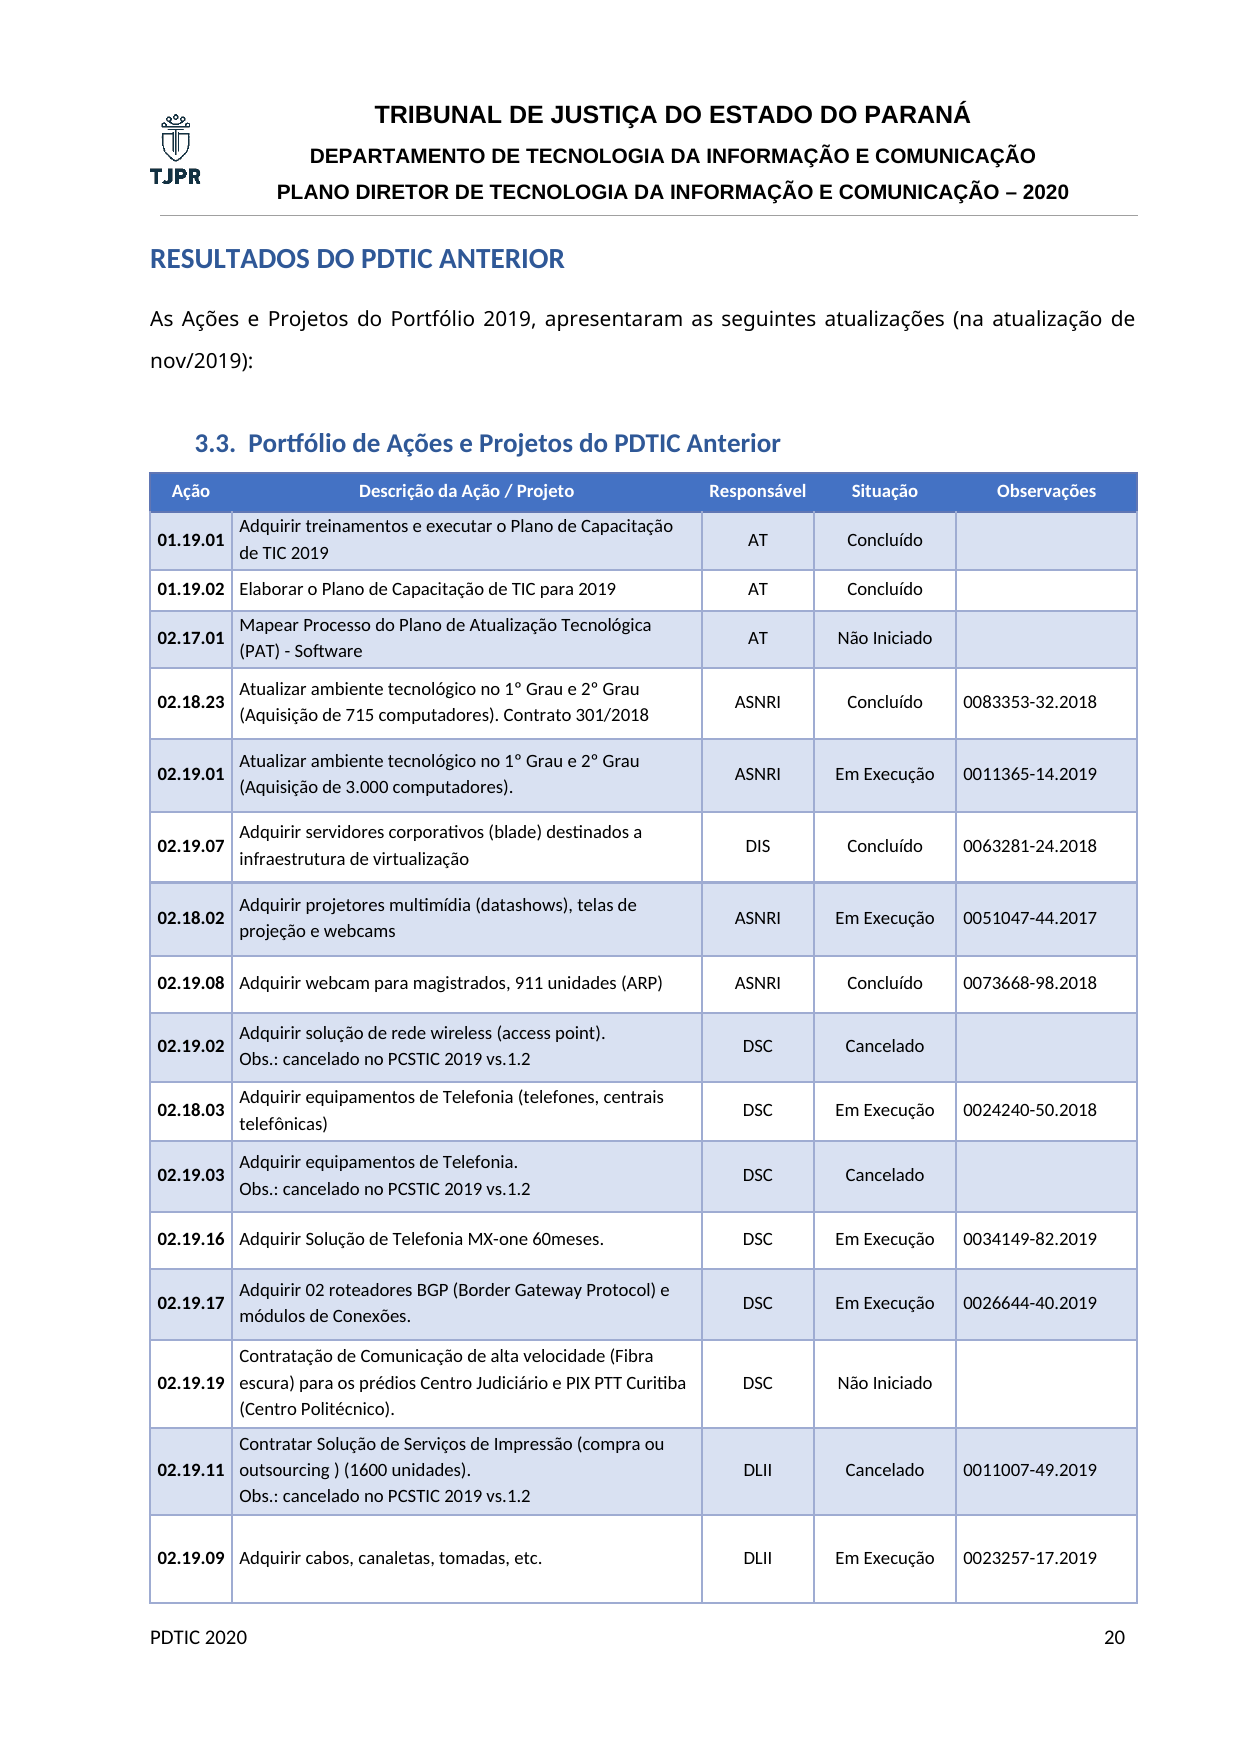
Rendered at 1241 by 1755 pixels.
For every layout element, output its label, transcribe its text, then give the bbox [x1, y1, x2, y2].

table_cell 02.19.02 [151, 1014, 231, 1081]
table_cell Concluído [815, 513, 955, 569]
table_cell 0083353-32.2018 [957, 669, 1136, 738]
table_cell Adquirir projetores multimídia (datashows), telas de projeção e webcams [233, 884, 701, 955]
table_cell DSC [703, 1142, 813, 1211]
table_cell 02.19.19 [151, 1341, 231, 1427]
table_cell 02.19.09 [151, 1516, 231, 1602]
table_cell Concluído [815, 669, 955, 738]
table_cell 02.19.03 [151, 1142, 231, 1211]
table_header Responsável [702, 474, 814, 511]
table_cell DIS [703, 813, 813, 881]
table_cell ASNRI [703, 740, 813, 811]
table_cell Contratar Solução de Serviços de Impressão (compra ou outsourcing ) (1600 unidades). Obs.: cancelado no PCSTIC 2019 vs.1.2 [233, 1429, 701, 1514]
table_cell 0011007-49.2019 [957, 1429, 1136, 1514]
table_cell Não Iniciado [815, 612, 955, 667]
table_header Situação [814, 474, 956, 511]
table_cell [957, 612, 1136, 667]
table_cell AT [703, 571, 813, 609]
table_cell DSC [703, 1213, 813, 1267]
table_cell 0011365-14.2019 [957, 740, 1136, 811]
table_cell 01.19.01 [151, 513, 231, 569]
table_cell 0073668-98.2018 [957, 957, 1136, 1012]
table_cell [957, 513, 1136, 569]
subtitle Portfólio de Ações e Projetos do PDTIC Anterior [194, 426, 1137, 459]
table_cell Adquirir equipamentos de Telefonia (telefones, centrais telefônicas) [233, 1083, 701, 1140]
table_cell Adquirir equipamentos de Telefonia. Obs.: cancelado no PCSTIC 2019 vs.1.2 [233, 1142, 701, 1211]
table_cell [957, 1014, 1136, 1081]
table_cell Concluído [815, 571, 955, 609]
table_cell 02.19.01 [151, 740, 231, 811]
table_cell DSC [703, 1341, 813, 1427]
table_cell ASNRI [703, 957, 813, 1012]
table_cell Concluído [815, 813, 955, 881]
table_cell 0026644-40.2019 [957, 1270, 1136, 1339]
table_cell 02.19.07 [151, 813, 231, 881]
table_cell DSC [703, 1083, 813, 1140]
table_cell [957, 571, 1136, 609]
table_cell Adquirir webcam para magistrados, 911 unidades (ARP) [233, 957, 701, 1012]
table_cell Atualizar ambiente tecnológico no 1º Grau e 2º Grau (Aquisição de 715 computadores). Contrato 301/2018 [233, 669, 701, 738]
table_cell Cancelado [815, 1142, 955, 1211]
table_cell Contratação de Comunicação de alta velocidade (Fibra escura) para os prédios Centro Judiciário e PIX PTT Curitiba (Centro Politécnico). [233, 1341, 701, 1427]
table_cell 02.19.11 [151, 1429, 231, 1514]
table_cell Em Execução [815, 884, 955, 955]
table_cell Em Execução [815, 740, 955, 811]
table_cell 02.19.16 [151, 1213, 231, 1267]
table_cell Adquirir solução de rede wireless (access point). Obs.: cancelado no PCSTIC 2019 vs.1.2 [233, 1014, 701, 1081]
table_cell 01.19.02 [151, 571, 231, 609]
table_cell 0051047-44.2017 [957, 884, 1136, 955]
table_cell 02.18.03 [151, 1083, 231, 1140]
table_cell Em Execução [815, 1083, 955, 1140]
table_cell 0034149-82.2019 [957, 1213, 1136, 1267]
table_cell 0023257-17.2019 [957, 1516, 1136, 1602]
table_cell Cancelado [815, 1429, 955, 1514]
table_cell Adquirir servidores corporativos (blade) destinados a infraestrutura de virtualização [233, 813, 701, 881]
table_cell AT [703, 513, 813, 569]
table_cell Adquirir cabos, canaletas, tomadas, etc. [233, 1516, 701, 1602]
table_cell Concluído [815, 957, 955, 1012]
table_cell Elaborar o Plano de Capacitação de TIC para 2019 [233, 571, 701, 609]
table_cell Adquirir 02 roteadores BGP (Border Gateway Protocol) e módulos de Conexões. [233, 1270, 701, 1339]
table_header Observações [956, 474, 1136, 511]
table_cell Em Execução [815, 1270, 955, 1339]
text As Ações e Projetos do Portfólio 2019, apresentaram as seguintes atualizações (na atualização de nov/2019): [150, 304, 1137, 375]
table_cell Mapear Processo do Plano de Atualização Tecnológica (PAT) - Software [233, 612, 701, 667]
table_cell 02.19.08 [151, 957, 231, 1012]
table_cell Cancelado [815, 1014, 955, 1081]
subtitle RESULTADOS DO PDTIC ANTERIOR [150, 241, 1137, 276]
table_cell Atualizar ambiente tecnológico no 1º Grau e 2º Grau (Aquisição de 3.000 computadores). [233, 740, 701, 811]
table_cell Em Execução [815, 1213, 955, 1267]
table_cell DLII [703, 1429, 813, 1514]
table_cell DLII [703, 1516, 813, 1602]
table_cell Adquirir treinamentos e executar o Plano de Capacitação de TIC 2019 [233, 513, 701, 569]
table_cell 0063281-24.2018 [957, 813, 1136, 881]
table_cell ASNRI [703, 669, 813, 738]
table_cell 02.19.17 [151, 1270, 231, 1339]
table_cell 02.18.02 [151, 884, 231, 955]
table_cell ASNRI [703, 884, 813, 955]
table_cell 02.18.23 [151, 669, 231, 738]
table_cell 02.17.01 [151, 612, 231, 667]
table_header Ação [151, 474, 232, 511]
table_cell DSC [703, 1014, 813, 1081]
table_cell [957, 1341, 1136, 1427]
table_cell 0024240-50.2018 [957, 1083, 1136, 1140]
table_cell Não Iniciado [815, 1341, 955, 1427]
table_cell [957, 1142, 1136, 1211]
table_cell AT [703, 612, 813, 667]
table_header Descrição da Ação / Projeto [232, 474, 702, 511]
table_cell Adquirir Solução de Telefonia MX-one 60meses. [233, 1213, 701, 1267]
table_cell DSC [703, 1270, 813, 1339]
table_cell Em Execução [815, 1516, 955, 1602]
